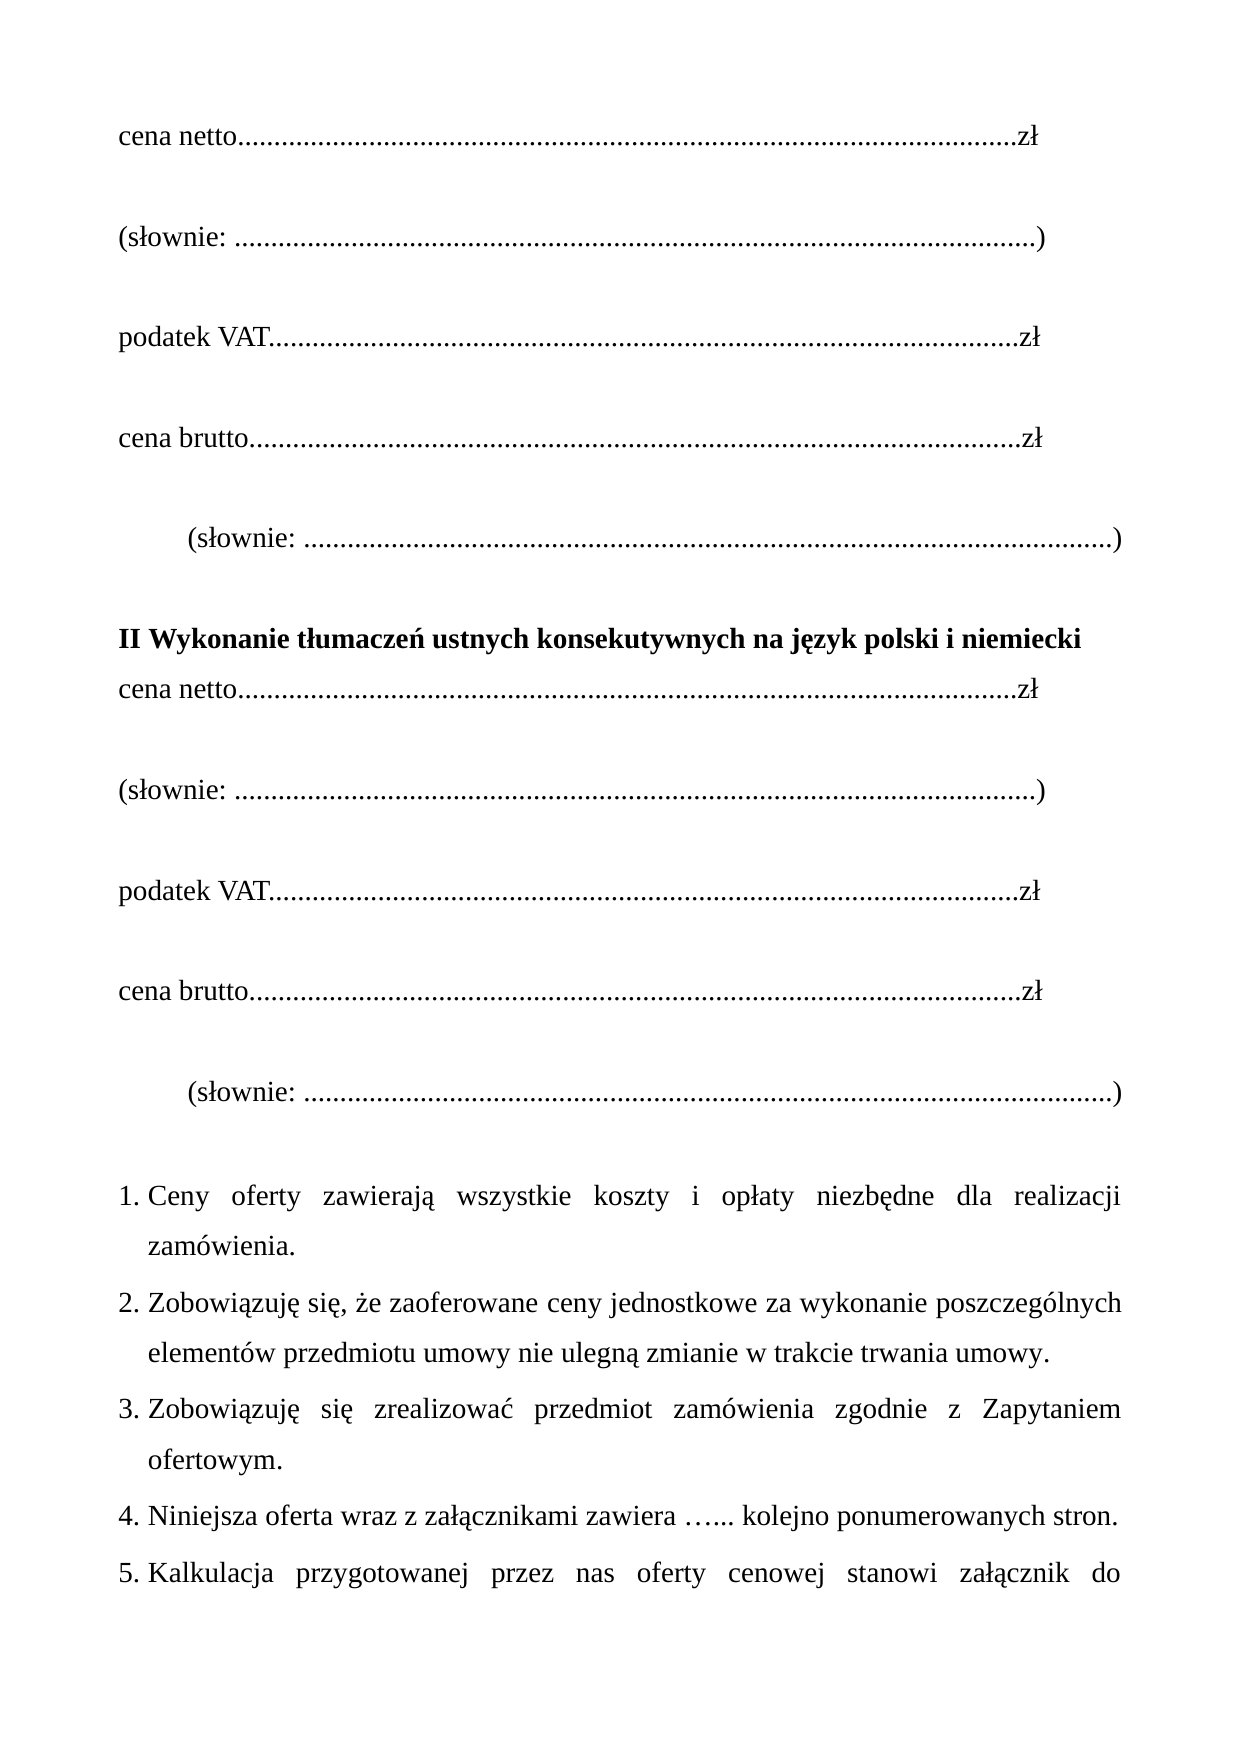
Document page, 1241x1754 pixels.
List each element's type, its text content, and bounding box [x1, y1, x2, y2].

text podatek VAT.......................................................................................................zł [118, 873, 1122, 906]
text (słownie: ...............................................................................................................) [118, 1074, 1122, 1108]
list Kalkulacja przygotowanej przez nas oferty cenowej stanowi załącznik do [118, 1555, 1122, 1588]
text cena netto...........................................................................................................zł [118, 672, 1122, 705]
text (słownie: ..............................................................................................................) [118, 772, 1122, 806]
text II Wykonanie tłumaczeń ustnych konsekutywnych na język polski i niemiecki [118, 621, 1122, 655]
list Niniejsza oferta wraz z załącznikami zawiera …... kolejno ponumerowanych stron. [118, 1498, 1122, 1532]
text cena netto...........................................................................................................zł [118, 118, 1122, 152]
text (słownie: ..............................................................................................................) [118, 219, 1122, 252]
text podatek VAT.......................................................................................................zł [118, 319, 1122, 353]
text cena brutto..........................................................................................................zł [118, 973, 1122, 1007]
text (słownie: ...............................................................................................................) [118, 521, 1122, 554]
text cena brutto..........................................................................................................zł [118, 420, 1122, 453]
list Zobowiązuję się zrealizować przedmiot zamówienia zgodnie z Zapytaniem ofertowym. [118, 1392, 1122, 1475]
list Zobowiązuję się, że zaoferowane ceny jednostkowe za wykonanie poszczególnych elementów przedmiotu umowy nie ulegną zmianie w trakcie trwania umowy. [118, 1285, 1122, 1368]
list Ceny oferty zawierają wszystkie koszty i opłaty niezbędne dla realizacji zamówienia. [118, 1178, 1122, 1262]
